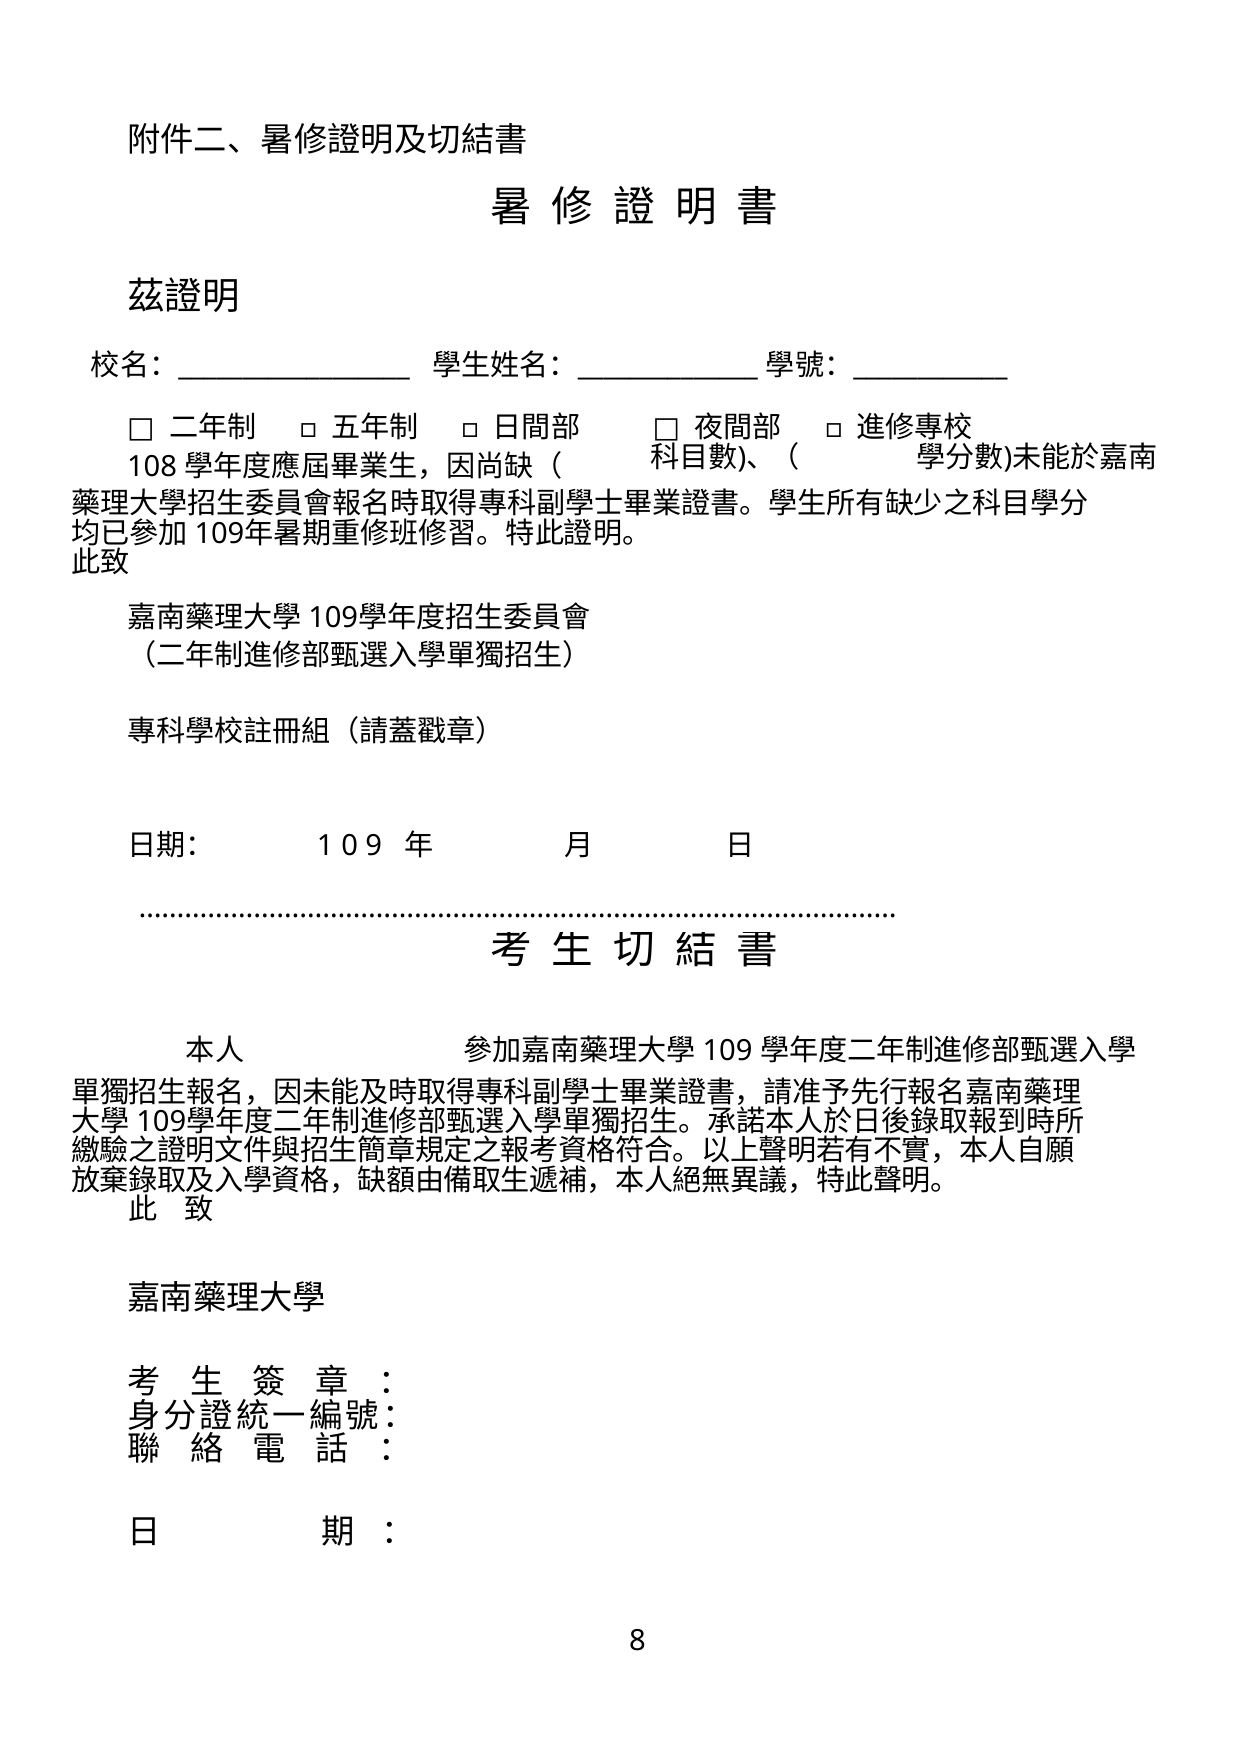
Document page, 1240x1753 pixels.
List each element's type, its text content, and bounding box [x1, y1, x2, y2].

text 繳驗之證明文件與招生簡章規定之報考資格符合。以上聲明若有不實，本人自願 [71, 1137, 1231, 1167]
text 專科學校註冊組（請蓋戳章） [127, 718, 546, 747]
text □ 二年制 □ 五年制 □ 日間部 [127, 414, 641, 444]
text 期 ： [321, 1517, 447, 1551]
text 大學 109學年度二年制進修部甄選入學單獨招生。承諾本人於日後錄取報到時所 [71, 1108, 1231, 1137]
text □ 夜間部 □ 進修專校 [652, 414, 1203, 444]
text 考 生 簽 章 ： [127, 1367, 447, 1401]
text 嘉南藥理大學 109學年度招生委員會 [127, 604, 646, 633]
text （二年制進修部甄選入學單獨招生） [127, 642, 647, 672]
text 8 [629, 1624, 669, 1657]
text 附件二、暑修證明及切結書 [127, 124, 569, 158]
text 考 生 切 結 書 [490, 932, 827, 972]
text 身分證統一編號： [127, 1401, 447, 1434]
text 日 [725, 832, 780, 861]
text 參加嘉南藥理大學 109 學年度二年制進修部甄選入學 [463, 1034, 1215, 1067]
text 聯 絡 電 話 ： [127, 1434, 447, 1467]
text 本人 [186, 1037, 270, 1066]
text 108 學年度應屆畢業生，因尚缺（ [127, 453, 610, 482]
text 此致 [71, 549, 1231, 578]
text 放棄錄取及入學資格，缺額由備取生遞補，本人絕無異議，特此聲明。 [71, 1167, 1231, 1196]
text 校名：__________________ 學生姓名：______________ 學號：____________ [91, 352, 1231, 381]
text 此 致 [128, 1196, 1231, 1225]
text 均已參加 109年暑期重修班修習。特此證明。 [71, 520, 1231, 549]
text ……………………………………………………………………………………… [138, 891, 1231, 924]
text 科目數)、（ 學分數)未能於嘉南 [650, 444, 1203, 473]
text 嘉南藥理大學 [127, 1282, 359, 1316]
text 1 0 9 年 [317, 832, 474, 861]
text 藥理大學招生委員會報名時取得專科副學士畢業證書。學生所有缺少之科目學分 [71, 491, 1231, 520]
text 單獨招生報名，因未能及時取得專科副學士畢業證書，請准予先行報名嘉南藥理 [71, 1079, 1231, 1108]
text 日 [127, 1517, 192, 1551]
text 暑 修 證 明 書 [490, 188, 827, 229]
text 日期： [127, 832, 241, 861]
text 月 [564, 832, 620, 861]
text 茲證明 [127, 279, 278, 317]
